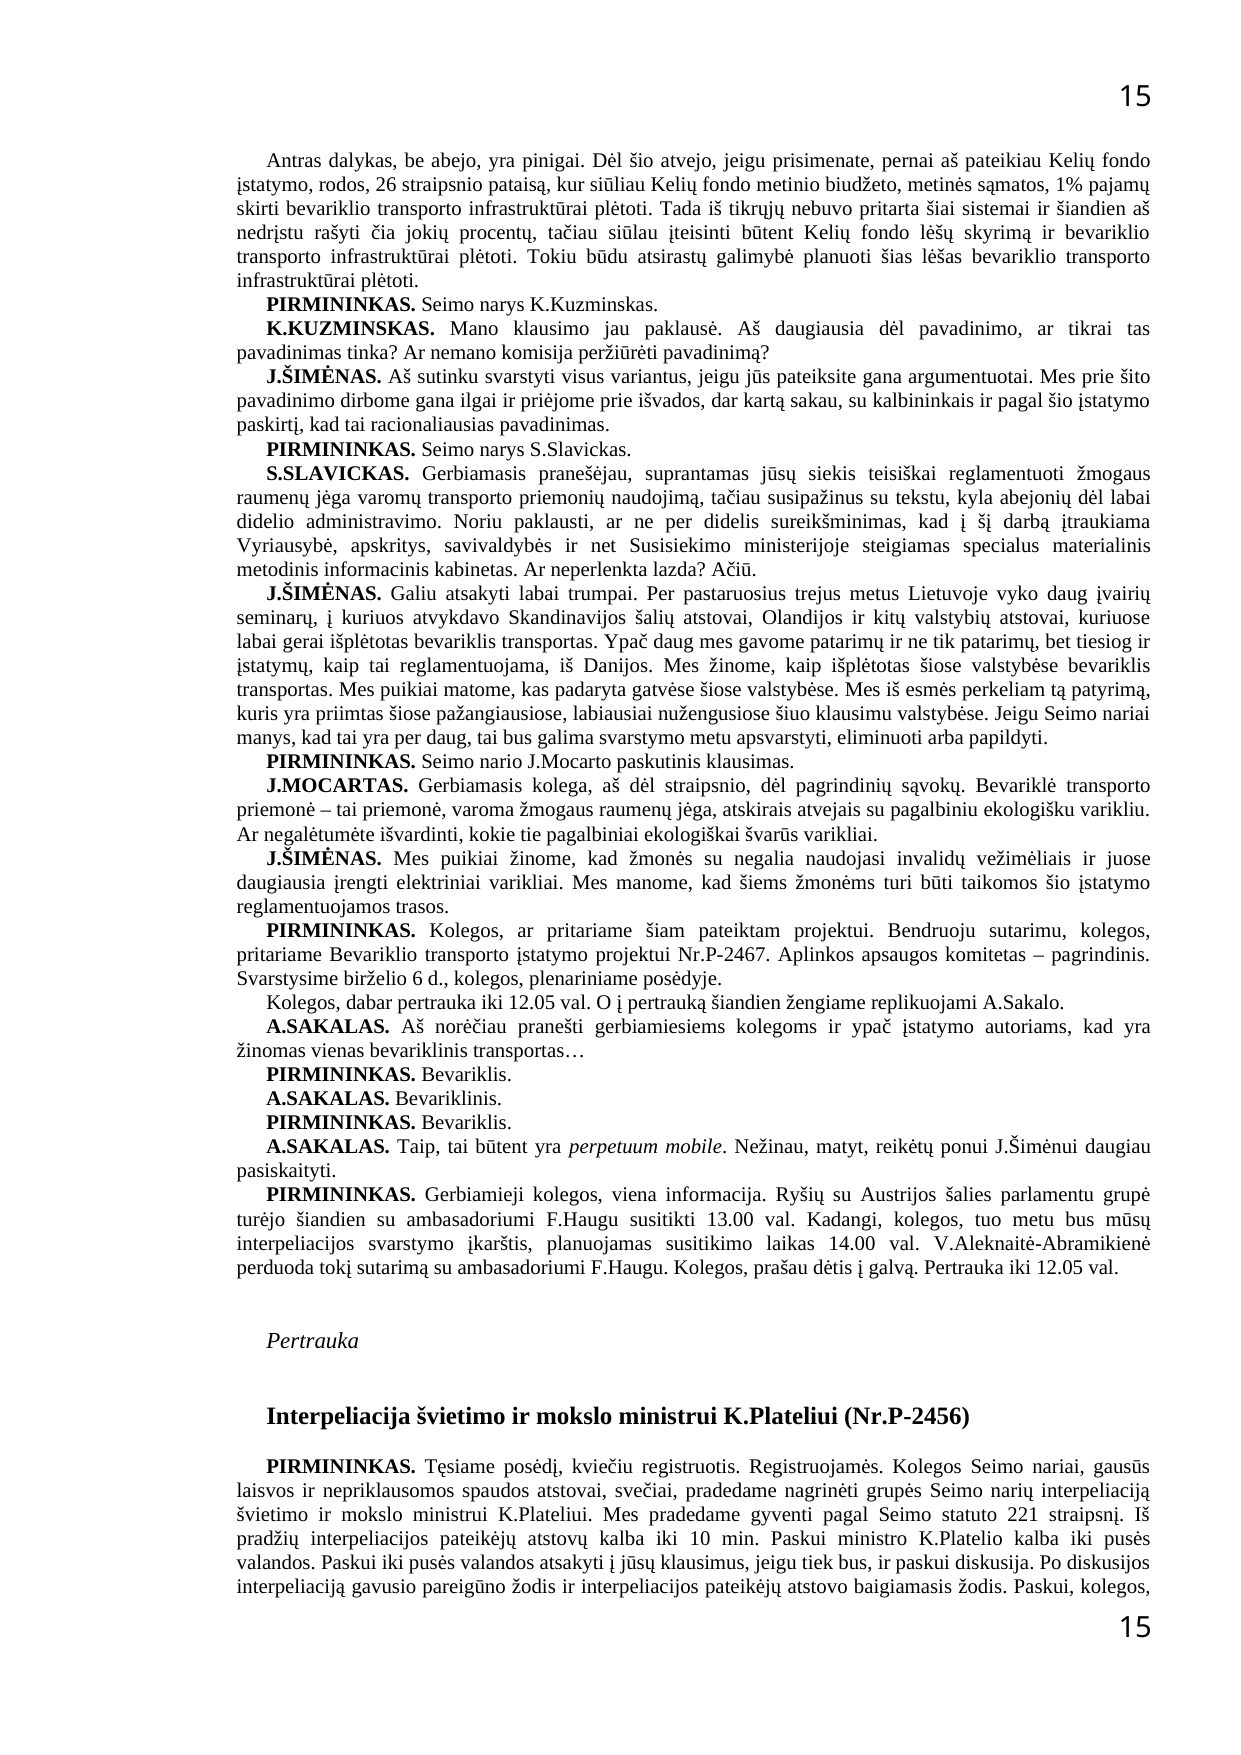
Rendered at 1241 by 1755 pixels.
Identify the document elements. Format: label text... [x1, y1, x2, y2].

text Antras dalykas, be abejo, yra pinigai. Dėl šio atvejo, jeigu prisimenate, pernai aš pateikiau Kelių fondo įstatymo, rodos, 26 straipsnio pataisą, kur siūliau Kelių fondo metinio biudžeto, metinės sąmatos, 1% pajamų skirti bevariklio transporto infrastruktūrai plėtoti. Tada iš tikrųjų nebuvo pritarta šiai sistemai ir šiandien aš nedrįstu rašyti čia jokių procentų, tačiau siūlau įteisinti būtent Kelių fondo lėšų skyrimą ir bevariklio transporto infrastruktūrai plėtoti. Tokiu būdu atsirastų galimybė planuoti šias lėšas bevariklio transporto infrastruktūrai plėtoti. [236, 148, 1152, 292]
text PIRMININKAS. Seimo narys K.Kuzminskas. [236, 292, 1152, 316]
text Interpeliacija švietimo ir mokslo ministrui K.Plateliui (Nr.P-2456) [236, 1401, 1152, 1430]
text PIRMININKAS. Bevariklis. [236, 1110, 1152, 1134]
text PIRMININKAS. Seimo nario J.Mocarto paskutinis klausimas. [236, 749, 1152, 773]
text A.SAKALAS. Aš norėčiau pranešti gerbiamiesiems kolegoms ir ypač įstatymo autoriams, kad yra žinomas vienas bevariklinis transportas… [236, 1014, 1152, 1062]
text J.ŠIMĖNAS. Mes puikiai žinome, kad žmonės su negalia naudojasi invalidų vežimėliais ir juose daugiausia įrengti elektriniai varikliai. Mes manome, kad šiems žmonėms turi būti taikomos šio įstatymo reglamentuojamos trasos. [236, 846, 1152, 918]
text J.ŠIMĖNAS. Galiu atsakyti labai trumpai. Per pastaruosius trejus metus Lietuvoje vyko daug įvairių seminarų, į kuriuos atvykdavo Skandinavijos šalių atstovai, Olandijos ir kitų valstybių atstovai, kuriuose labai gerai išplėtotas bevariklis transportas. Ypač daug mes gavome patarimų ir ne tik patarimų, bet tiesiog ir įstatymų, kaip tai reglamentuojama, iš Danijos. Mes žinome, kaip išplėtotas šiose valstybėse bevariklis transportas. Mes puikiai matome, kas padaryta gatvėse šiose valstybėse. Mes iš esmės perkeliam tą patyrimą, kuris yra priimtas šiose pažangiausiose, labiausiai nužengusiose šiuo klausimu valstybėse. Jeigu Seimo nariai manys, kad tai yra per daug, tai bus galima svarstymo metu apsvarstyti, eliminuoti arba papildyti. [236, 581, 1152, 749]
text A.SAKALAS. Bevariklinis. [236, 1086, 1152, 1110]
text J.MOCARTAS. Gerbiamasis kolega, aš dėl straipsnio, dėl pagrindinių sąvokų. Bevariklė transporto priemonė – tai priemonė, varoma žmogaus raumenų jėga, atskirais atvejais su pagalbiniu ekologišku varikliu. Ar negalėtumėte išvardinti, kokie tie pagalbiniai ekologiškai švarūs varikliai. [236, 773, 1152, 846]
text Kolegos, dabar pertrauka iki 12.05 val. O į pertrauką šiandien žengiame replikuojami A.Sakalo. [236, 990, 1152, 1014]
text J.ŠIMĖNAS. Aš sutinku svarstyti visus variantus, jeigu jūs pateiksite gana argumentuotai. Mes prie šito pavadinimo dirbome gana ilgai ir priėjome prie išvados, dar kartą sakau, su kalbininkais ir pagal šio įstatymo paskirtį, kad tai racionaliausias pavadinimas. [236, 364, 1152, 436]
text K.KUZMINSKAS. Mano klausimo jau paklausė. Aš daugiausia dėl pavadinimo, ar tikrai tas pavadinimas tinka? Ar nemano komisija peržiūrėti pavadinimą? [236, 316, 1152, 364]
text PIRMININKAS. Seimo narys S.Slavickas. [236, 436, 1152, 461]
text Pertrauka [236, 1327, 1152, 1353]
text PIRMININKAS. Tęsiame posėdį, kviečiu registruotis. Registruojamės. Kolegos Seimo nariai, gausūs laisvos ir nepriklausomos spaudos atstovai, svečiai, pradedame nagrinėti grupės Seimo narių interpeliaciją švietimo ir mokslo ministrui K.Plateliui. Mes pradedame gyventi pagal Seimo statuto 221 straipsnį. Iš pradžių interpeliacijos pateikėjų atstovų kalba iki 10 min. Paskui ministro K.Platelio kalba iki pusės valandos. Paskui iki pusės valandos atsakyti į jūsų klausimus, jeigu tiek bus, ir paskui diskusija. Po diskusijos interpeliaciją gavusio pareigūno žodis ir interpeliacijos pateikėjų atstovo baigiamasis žodis. Paskui, kolegos, [236, 1454, 1152, 1598]
text PIRMININKAS. Gerbiamieji kolegos, viena informacija. Ryšių su Austrijos šalies parlamentu grupė turėjo šiandien su ambasadoriumi F.Haugu susitikti 13.00 val. Kadangi, kolegos, tuo metu bus mūsų interpeliacijos svarstymo įkarštis, planuojamas susitikimo laikas 14.00 val. V.Aleknaitė-Abramikienė perduoda tokį sutarimą su ambasadoriumi F.Haugu. Kolegos, prašau dėtis į galvą. Pertrauka iki 12.05 val. [236, 1182, 1152, 1279]
text S.SLAVICKAS. Gerbiamasis pranešėjau, suprantamas jūsų siekis teisiškai reglamentuoti žmogaus raumenų jėga varomų transporto priemonių naudojimą, tačiau susipažinus su tekstu, kyla abejonių dėl labai didelio administravimo. Noriu paklausti, ar ne per didelis sureikšminimas, kad į šį darbą įtraukiama Vyriausybė, apskritys, savivaldybės ir net Susisiekimo ministerijoje steigiamas specialus materialinis metodinis informacinis kabinetas. Ar neperlenkta lazda? Ačiū. [236, 461, 1152, 581]
text PIRMININKAS. Kolegos, ar pritariame šiam pateiktam projektui. Bendruoju sutarimu, kolegos, pritariame Bevariklio transporto įstatymo projektui Nr.P-2467. Aplinkos apsaugos komitetas – pagrindinis. Svarstysime birželio 6 d., kolegos, plenariniame posėdyje. [236, 918, 1152, 990]
text A.SAKALAS. Taip, tai būtent yra perpetuum mobile. Nežinau, matyt, reikėtų ponui J.Šimėnui daugiau pasiskaityti. [236, 1134, 1152, 1182]
text PIRMININKAS. Bevariklis. [236, 1062, 1152, 1086]
